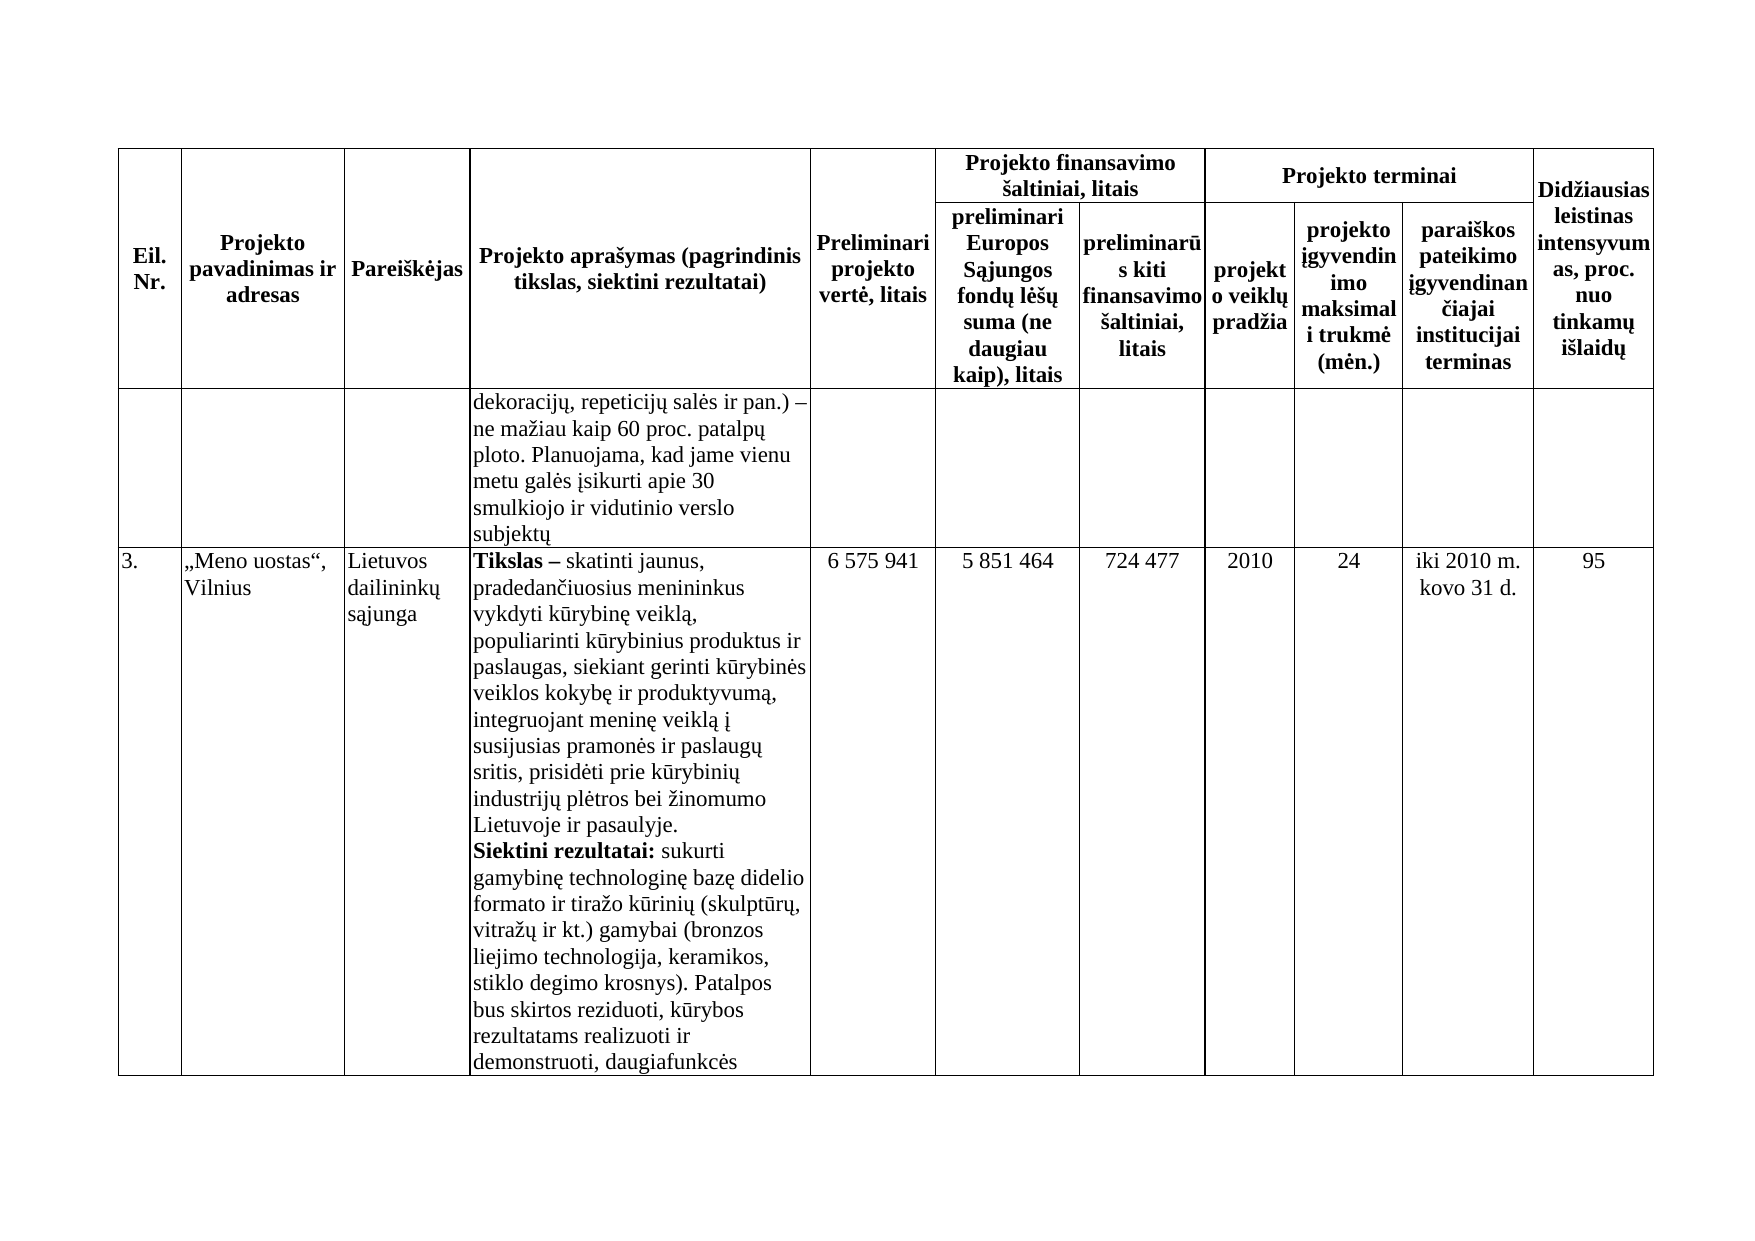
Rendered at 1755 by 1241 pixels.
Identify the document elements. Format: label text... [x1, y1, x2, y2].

table_cell [1206, 389, 1294, 547]
table_header Didžiausias leistinas intensyvumas, proc. nuo tinkamų išlaidų [1534, 149, 1653, 387]
table_cell projekto veiklų pradžia [1206, 203, 1294, 387]
table_header Pareiškėjas [345, 149, 469, 387]
table_cell preliminarūs kiti finansavimo šaltiniai, litais [1080, 203, 1204, 387]
table_cell 95 [1534, 548, 1653, 1075]
table_cell [182, 389, 344, 547]
table_cell 2010 [1206, 548, 1294, 1075]
table_cell [345, 389, 469, 547]
table_cell paraiškos pateikimo įgyvendinančiajai institucijai terminas [1403, 203, 1533, 387]
table_cell [1080, 389, 1204, 547]
table_cell preliminari Europos Sąjungos fondų lėšų suma (ne daugiau kaip), litais [936, 203, 1079, 387]
table_header Projekto aprašymas (pagrindinis tikslas, siektini rezultatai) [471, 149, 810, 387]
table_cell [119, 389, 181, 547]
table_cell [1403, 389, 1533, 547]
table_cell 3. [119, 548, 181, 1075]
table_cell [1534, 389, 1653, 547]
table_cell 5 851 464 [936, 548, 1079, 1075]
table_cell Tikslas – skatinti jaunus, pradedančiuosius menininkus vykdyti kūrybinę veiklą, populiarinti kūrybinius produktus ir paslaugas, siekiant gerinti kūrybinės veiklos kokybę ir produktyvumą, integruojant meninę veiklą į susijusias pramonės ir paslaugų sritis, prisidėti prie kūrybinių industrijų plėtros bei žinomumo Lietuvoje ir pasaulyje. Siektini rezultatai: sukurti gamybinę technologinę bazę didelio formato ir tiražo kūrinių (skulptūrų, vitražų ir kt.) gamybai (bronzos liejimo technologija, keramikos, stiklo degimo krosnys). Patalpos bus skirtos reziduoti, kūrybos rezultatams realizuoti ir demonstruoti, daugiafunkcės [471, 548, 810, 1075]
table_header Projekto pavadinimas ir adresas [182, 149, 344, 387]
table_cell dekoracijų, repeticijų salės ir pan.) – ne mažiau kaip 60 proc. patalpų ploto. Planuojama, kad jame vienu metu galės įsikurti apie 30 smulkiojo ir vidutinio verslo subjektų [471, 389, 810, 547]
table_cell iki 2010 m. kovo 31 d. [1403, 548, 1533, 1075]
table_cell projekto įgyvendinimo maksimali trukmė (mėn.) [1295, 203, 1402, 387]
table_cell 724 477 [1080, 548, 1204, 1075]
table_header Preliminari projekto vertė, litais [811, 149, 935, 387]
table_header Projekto terminai [1206, 149, 1533, 202]
table_cell Lietuvos dailininkų sąjunga [345, 548, 469, 1075]
table_cell 24 [1295, 548, 1402, 1075]
table_cell [936, 389, 1079, 547]
table_cell 6 575 941 [811, 548, 935, 1075]
table_cell [1295, 389, 1402, 547]
table_cell „Meno uostas“, Vilnius [182, 548, 344, 1075]
table_header Projekto finansavimo šaltiniai, litais [936, 149, 1204, 202]
table_cell [811, 389, 935, 547]
table_header Eil. Nr. [119, 149, 181, 387]
